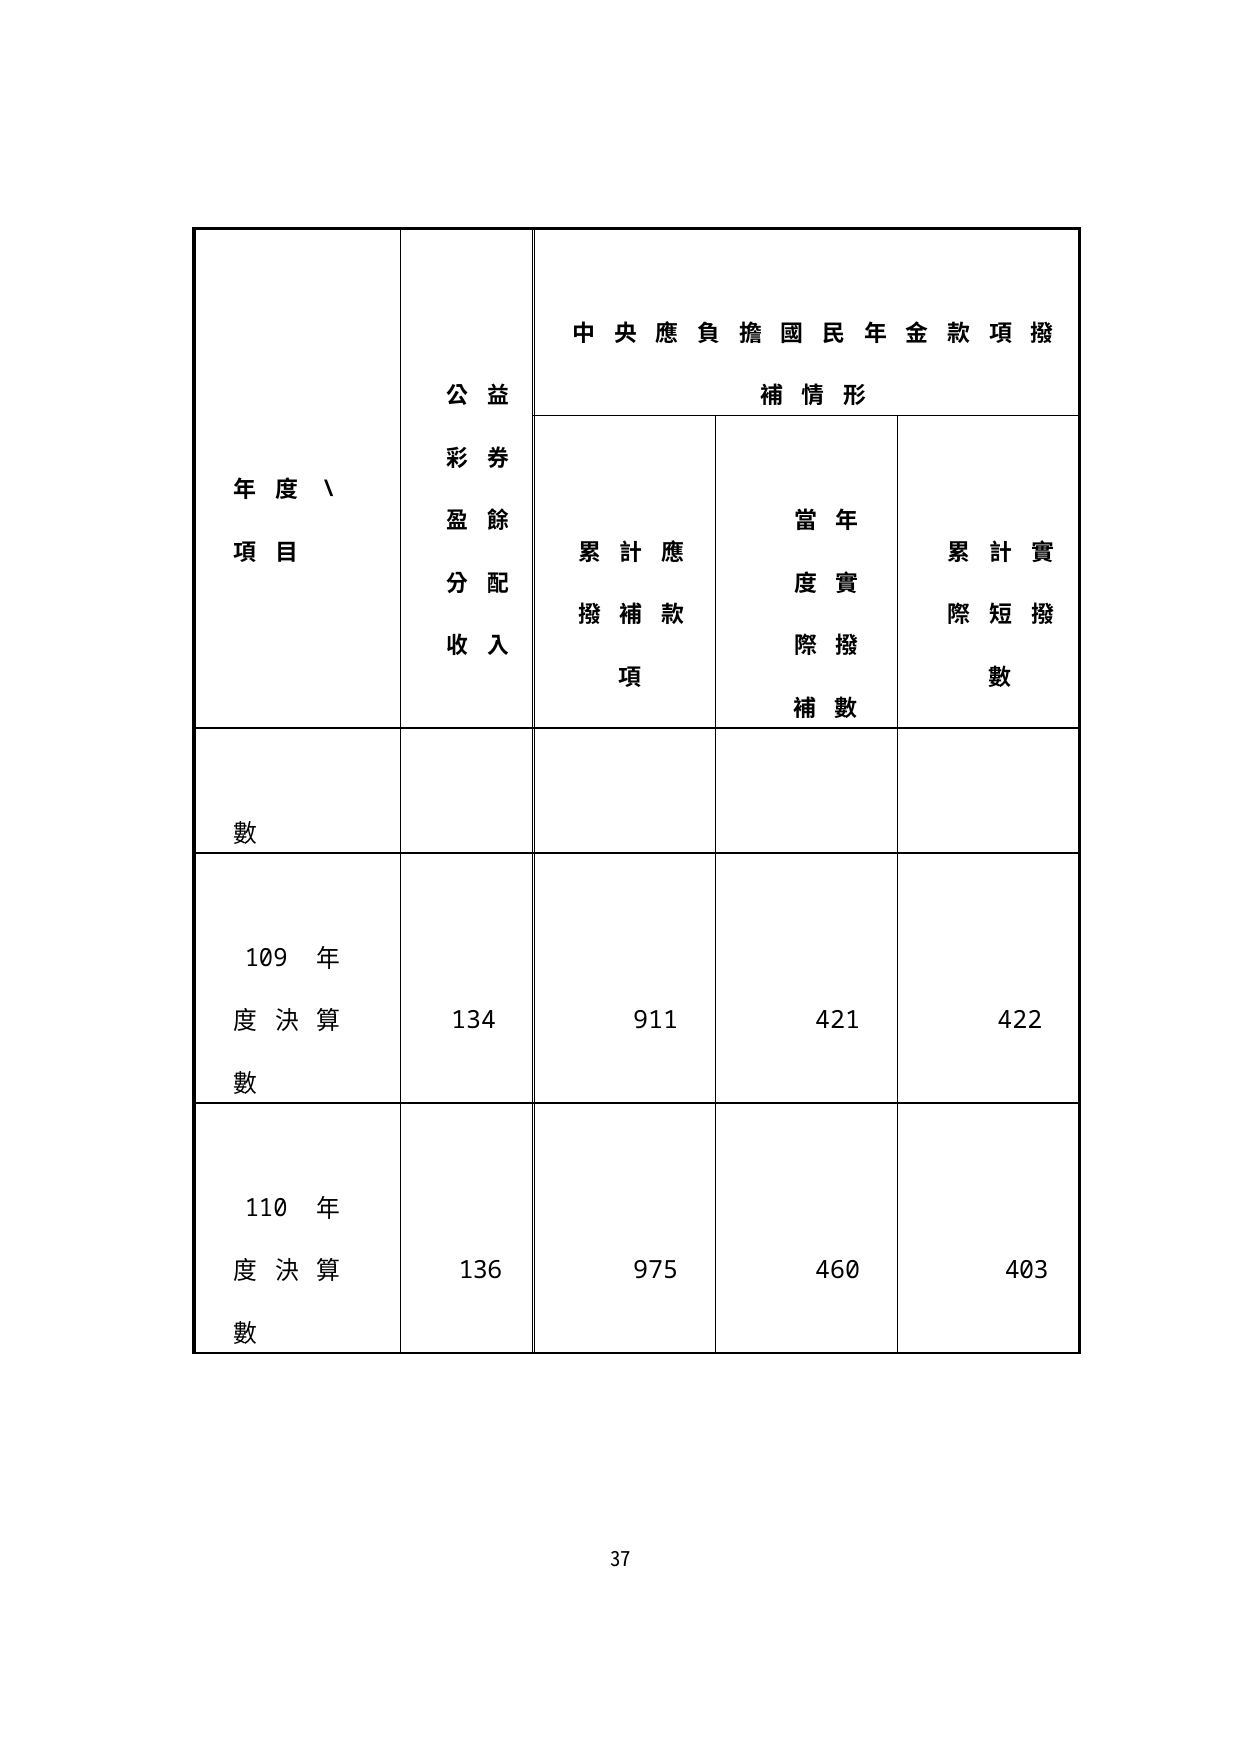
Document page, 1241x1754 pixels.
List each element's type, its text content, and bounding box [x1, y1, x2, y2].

table_cell 109年度決算數 [196, 854, 400, 1102]
table_cell 403 [898, 1104, 1078, 1352]
table_cell 460 [716, 1104, 897, 1352]
table_cell 累計應撥補款項 [535, 416, 715, 727]
table_cell [535, 729, 715, 852]
table_cell 422 [898, 854, 1078, 1102]
table_cell [898, 729, 1078, 852]
table_cell 累計實際短撥數 [898, 416, 1078, 727]
table_cell 當年度實際撥補數 [716, 416, 897, 727]
table_cell 911 [535, 854, 715, 1102]
table_cell 數 [196, 729, 400, 852]
table_cell [401, 729, 532, 852]
table_header 年度\項目 [196, 230, 400, 727]
table_cell [716, 729, 897, 852]
table_header 公益彩券盈餘分配收入 [401, 230, 532, 727]
table_cell 110年度決算數 [196, 1104, 400, 1352]
table_header 中央應負擔國民年金款項撥補情形 [535, 230, 1078, 415]
table_cell 136 [401, 1104, 532, 1352]
table_cell 134 [401, 854, 532, 1102]
table_cell 975 [535, 1104, 715, 1352]
table_cell 421 [716, 854, 897, 1102]
